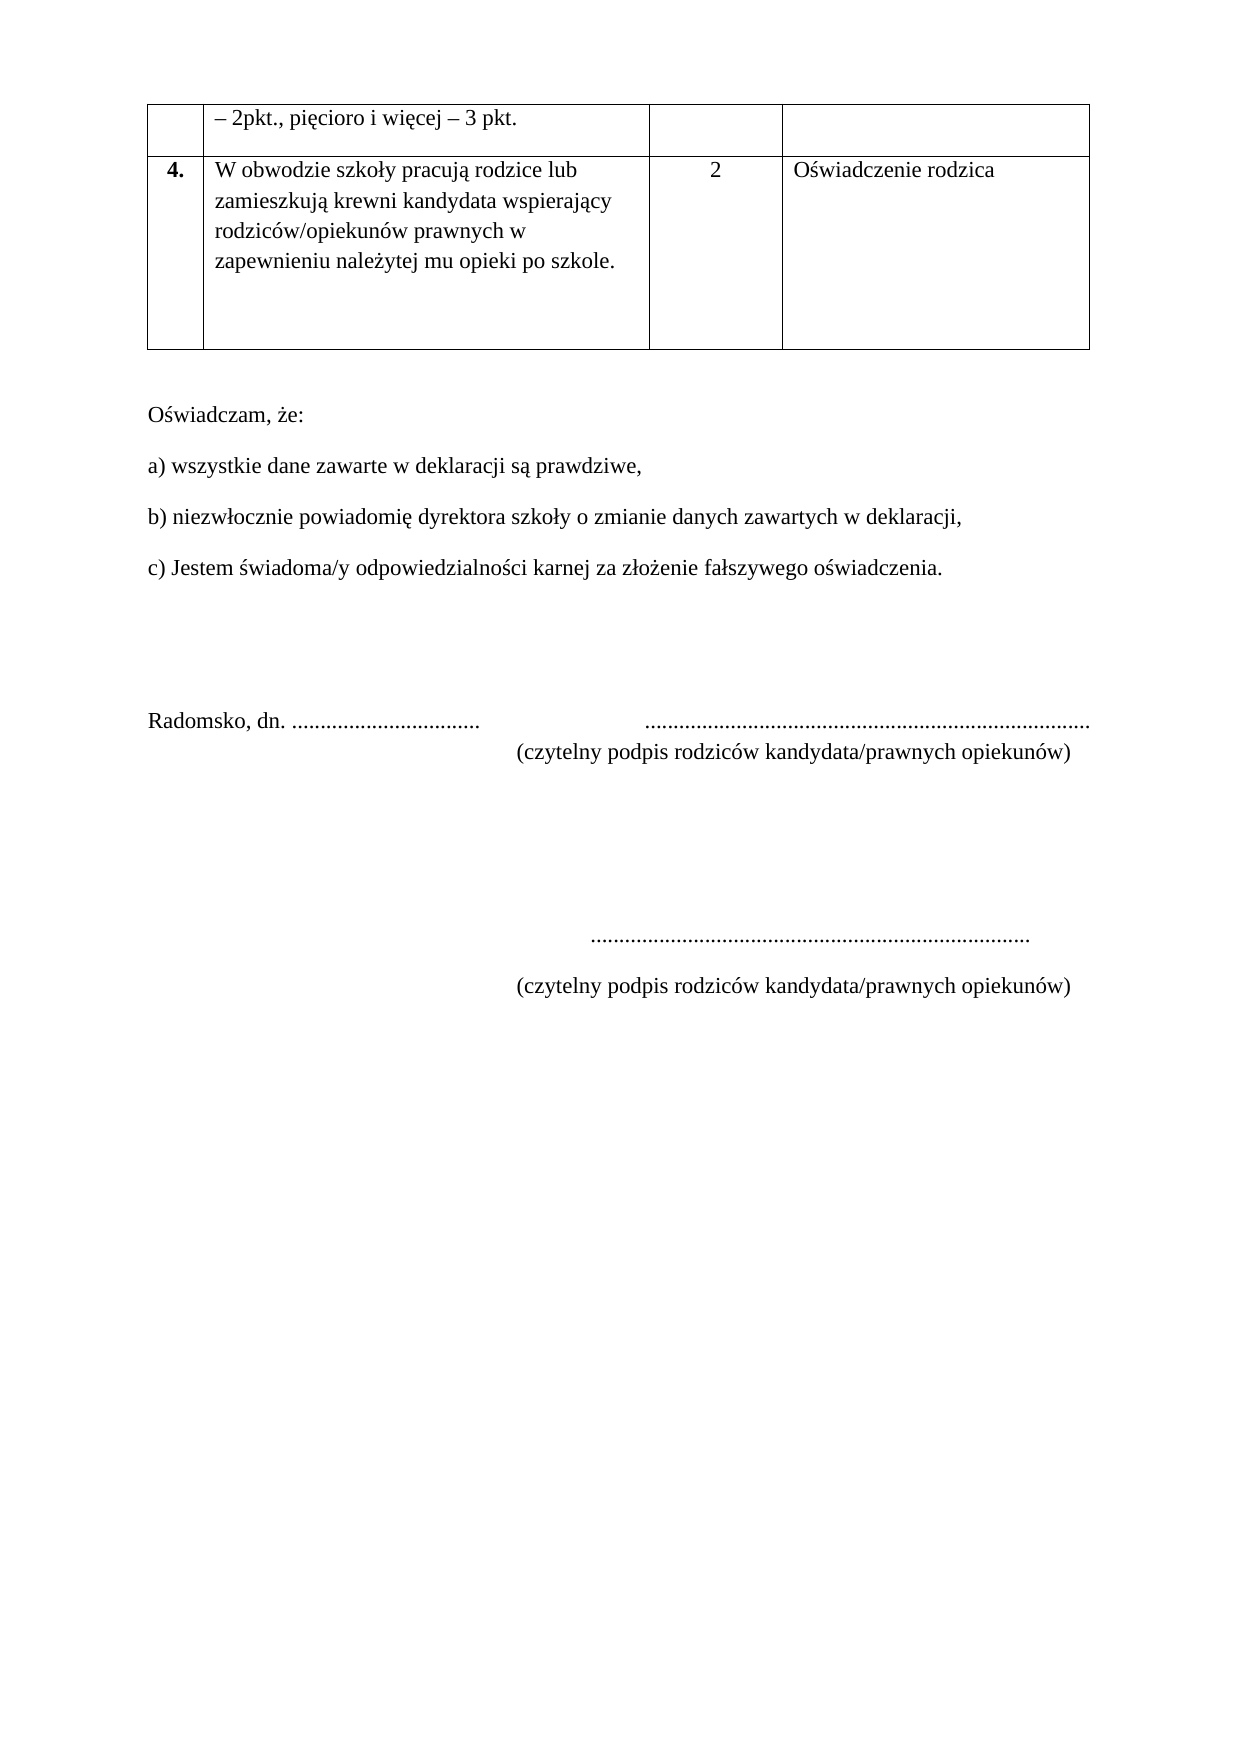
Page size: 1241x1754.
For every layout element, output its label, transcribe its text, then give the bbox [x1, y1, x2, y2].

table_cell 4. [148, 157, 203, 349]
text ............................................................................. [590, 891, 1093, 947]
text c) Jestem świadoma/y odpowiedzialności karnej za złożenie fałszywego oświadczenia. [148, 554, 1093, 581]
table_cell 2 [650, 157, 782, 349]
text a) wszystkie dane zawarte w deklaracji są prawdziwe, [148, 452, 1093, 479]
table_cell [650, 105, 782, 156]
table_cell [148, 105, 203, 156]
table_cell [783, 105, 1089, 156]
table_cell Oświadczenie rodzica [783, 157, 1089, 349]
text Oświadczam, że: [148, 401, 1093, 428]
text b) niezwłocznie powiadomię dyrektora szkoły o zmianie danych zawartych w deklaracji, [148, 503, 1093, 530]
table_cell – 2pkt., pięcioro i więcej – 3 pkt. [204, 105, 649, 156]
text Radomsko, dn. ................................. .............................................................................. (czytelny podpis rodziców kandydata/prawnych opiekunów) [148, 708, 1093, 764]
table_cell W obwodzie szkoły pracują rodzice lub zamieszkują krewni kandydata wspierający rodziców/opiekunów prawnych w zapewnieniu należytej mu opieki po szkole. [204, 157, 649, 349]
text (czytelny podpis rodziców kandydata/prawnych opiekunów) [443, 972, 1093, 998]
